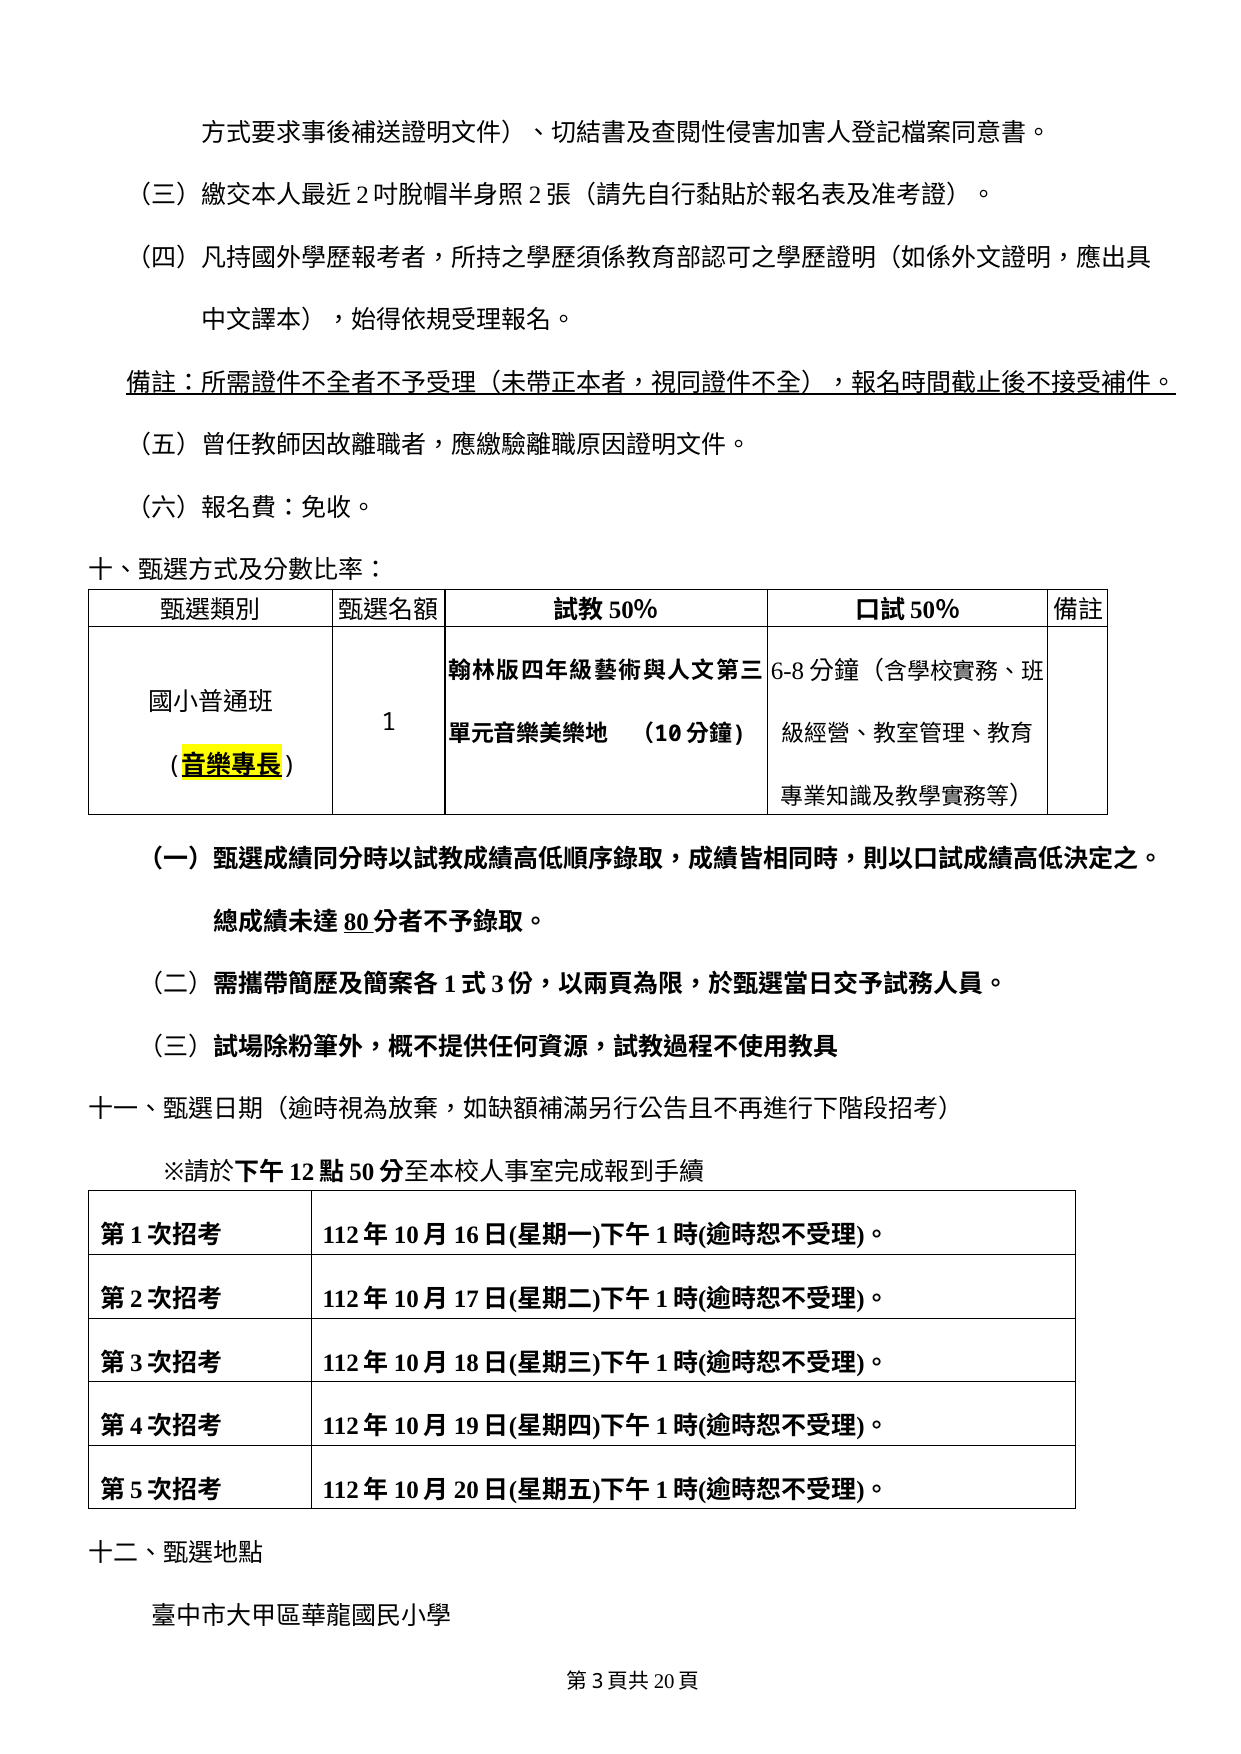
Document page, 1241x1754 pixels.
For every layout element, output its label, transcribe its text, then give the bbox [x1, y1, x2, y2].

text （四）凡持國外學歷報考者，所持之學歷須係教育部認可之學歷證明（如係外文證明，應出具 [126, 213, 1152, 276]
table_cell 112年10月17日(星期二)下午1時(逾時恕不受理)。 [312, 1255, 1075, 1317]
table_header 備註 [1048, 590, 1107, 626]
table_cell 第4次招考 [89, 1382, 311, 1444]
text 備註：所需證件不全者不予受理（未帶正本者，視同證件不全），報名時間截止後不接受補件。 [126, 395, 1152, 401]
table_cell 1 [333, 627, 444, 814]
table_cell 翰林版四年級藝術與人文第三單元音樂美樂地 （10分鐘) [446, 627, 767, 814]
text 中文譯本），始得依規受理報名。 [126, 276, 1152, 338]
table_cell 112年10月20日(星期五)下午1時(逾時恕不受理)。 [312, 1446, 1075, 1508]
text 十一、甄選日期（逾時視為放棄，如缺額補滿另行公告且不再進行下階段招考） [89, 1065, 1152, 1128]
table_header 112年10月16日(星期一)下午1時(逾時恕不受理)。 [312, 1191, 1075, 1254]
table_header 口試50％ [768, 590, 1047, 626]
table_cell 第5次招考 [89, 1446, 311, 1508]
table_cell 112年10月18日(星期三)下午1時(逾時恕不受理)。 [312, 1319, 1075, 1381]
table_cell 6-8分鐘（含學校實務、班級經營、教室管理、教育專業知識及教學實務等） [768, 627, 1047, 814]
text 臺中市大甲區華龍國民小學 [151, 1572, 1152, 1634]
text （二）需攜帶簡歷及簡案各1式3份，以兩頁為限，於甄選當日交予試務人員。 [89, 940, 1152, 1003]
text （三）試場除粉筆外，概不提供任何資源，試教過程不使用教具 [139, 1003, 1152, 1065]
table_cell 國小普通班 (音樂專長) [89, 627, 332, 814]
text ※請於下午12點50分至本校人事室完成報到手續 [89, 1128, 1152, 1190]
table_header 試教50％ [446, 590, 767, 626]
table_cell [1048, 627, 1107, 814]
text （六）報名費：免收。 [126, 463, 1152, 526]
text （一）甄選成績同分時以試教成績高低順序錄取，成績皆相同時，則以口試成績高低決定之。 [89, 815, 1152, 878]
table_header 甄選名額 [333, 590, 444, 626]
text 十二、甄選地點 [89, 1509, 1152, 1572]
text （五）曾任教師因故離職者，應繳驗離職原因證明文件。 [126, 401, 1152, 463]
text 備註：所需證件不全者不予受理（未帶正本者，視同證件不全），報名時間截止後不接受補件。 [126, 338, 1152, 393]
text 十、甄選方式及分數比率： [89, 526, 1152, 588]
table_cell 第2次招考 [89, 1255, 311, 1317]
text 方式要求事後補送證明文件）、切結書及查閱性侵害加害人登記檔案同意書。 [126, 88, 1152, 151]
text （三）繳交本人最近2吋脫帽半身照2張（請先自行黏貼於報名表及准考證）。 [126, 151, 1152, 213]
table_header 甄選類別 [89, 590, 332, 626]
table_header 第1次招考 [89, 1191, 311, 1254]
table_cell 第3次招考 [89, 1319, 311, 1381]
text 總成績未達80分者不予錄取。 [189, 878, 1152, 940]
table_cell 112年10月19日(星期四)下午1時(逾時恕不受理)。 [312, 1382, 1075, 1444]
